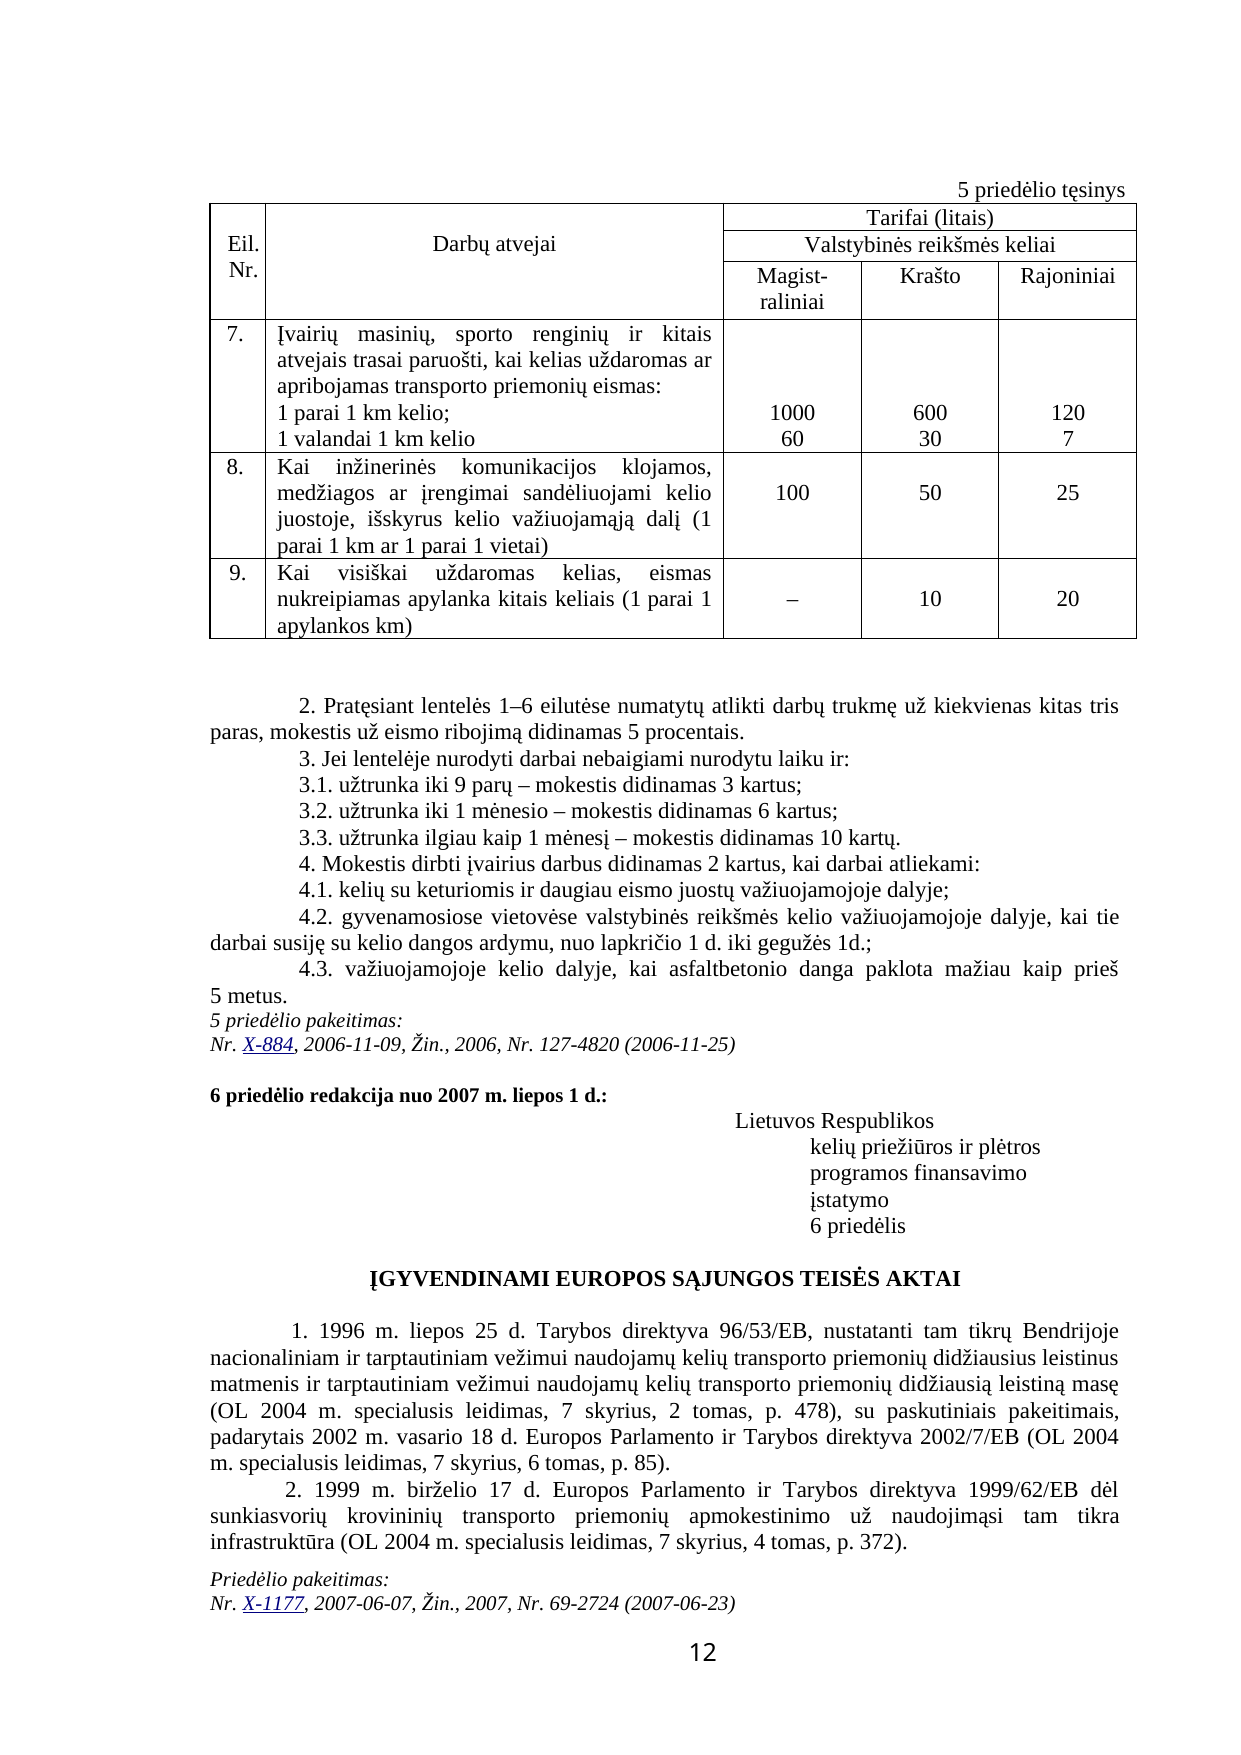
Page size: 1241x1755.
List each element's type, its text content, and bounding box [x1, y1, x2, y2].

text įstatymo [210, 1186, 1120, 1212]
text ĮGYVENDINAMI Europos Sąjungos TEISĖS AKTAI [210, 1265, 1120, 1291]
table_cell – [724, 559, 861, 638]
text 2. Pratęsiant lentelės 1–6 eilutėse numatytų atlikti darbų trukmę už kiekvienas kitas tris paras, mokestis už eismo ribojimą didinamas 5 procentais. [210, 692, 1120, 745]
table_cell 20 [999, 559, 1136, 638]
text 4.2. gyvenamosiose vietovėse valstybinės reikšmės kelio važiuojamojoje dalyje, kai tie darbai susiję su kelio dangos ardymu, nuo lapkričio 1 d. iki gegužės 1d.; [210, 903, 1120, 956]
table_cell 8. [211, 453, 265, 558]
table_cell 1000 60 [724, 320, 861, 452]
table_cell Kai visiškai uždaromas kelias, eismas nukreipiamas apylanka kitais keliais (1 parai 1 apylankos km) [266, 559, 723, 638]
text programos finansavimo [210, 1159, 1120, 1186]
text 1. 1996 m. liepos 25 d. Tarybos direktyva 96/53/EB, nustatanti tam tikrų Bendrijoje nacionaliniam ir tarptautiniam vežimui naudojamų kelių transporto priemonių didžiausius leistinus matmenis ir tarptautiniam vežimui naudojamų kelių transporto priemonių didžiausią leistiną masę (OL 2004 m. specialusis leidimas, 7 skyrius, 2 tomas, p. 478), su paskutiniais pakeitimais, padarytais 2002 m. vasario 18 d. Europos Parlamento ir Tarybos direktyva 2002/7/EB (OL 2004 m. specialusis leidimas, 7 skyrius, 6 tomas, p. 85). [210, 1318, 1120, 1476]
text 3.3. užtrunka ilgiau kaip 1 mėnesį – mokestis didinamas 10 kartų. [299, 824, 1120, 850]
table_cell 10 [862, 559, 998, 638]
table_cell Eil. Nr. [211, 204, 265, 319]
table_cell Magist-raliniai [724, 262, 861, 319]
text 4.3. važiuojamojoje kelio dalyje, kai asfaltbetonio danga paklota mažiau kaip prieš 5 metus. [210, 956, 1120, 1008]
table_cell 9. [211, 559, 265, 638]
text 6 priedėlio redakcija nuo 2007 m. liepos 1 d.: [210, 1083, 1120, 1107]
text 4. Mokestis dirbti įvairius darbus didinamas 2 kartus, kai darbai atliekami: [210, 850, 1120, 876]
text 3.1. užtrunka iki 9 parų – mokestis didinamas 3 kartus; [283, 771, 1120, 797]
table_cell 100 [724, 453, 861, 558]
table_cell Valstybinės reikšmės keliai [724, 231, 1136, 261]
text kelių priežiūros ir plėtros [210, 1133, 1120, 1159]
table_cell Įvairių masinių, sporto renginių ir kitais atvejais trasai paruošti, kai kelias uždaromas ar apribojamas transporto priemonių eismas: 1 parai 1 km kelio; 1 valandai 1 km kelio [266, 320, 723, 452]
table_cell 50 [862, 453, 998, 558]
table_header 5 priedėlio tęsinys [210, 176, 1137, 203]
text Nr. X-884, 2006-11-09, Žin., 2006, Nr. 127-4820 (2006-11-25) [210, 1032, 1120, 1056]
table_cell 25 [999, 453, 1136, 558]
text Lietuvos Respublikos [735, 1107, 1120, 1133]
text 6 priedėlis [210, 1212, 1120, 1238]
text 2. 1999 m. birželio 17 d. Europos Parlamento ir Tarybos direktyva 1999/62/EB dėl sunkiasvorių krovininių transporto priemonių apmokestinimo už naudojimąsi tam tikra infrastruktūra (OL 2004 m. specialusis leidimas, 7 skyrius, 4 tomas, p. 372). [210, 1476, 1120, 1555]
table_cell 120 7 [999, 320, 1136, 452]
table_cell Krašto [862, 262, 998, 319]
text 3. Jei lentelėje nurodyti darbai nebaigiami nurodytu laiku ir: [210, 745, 1120, 771]
text 3.2. užtrunka iki 1 mėnesio – mokestis didinamas 6 kartus; [299, 797, 1120, 824]
table_cell Rajoniniai [999, 262, 1136, 319]
text 4.1. kelių su keturiomis ir daugiau eismo juostų važiuojamojoje dalyje; [299, 876, 1120, 903]
table_cell Kai inžinerinės komunikacijos klojamos, medžiagos ar įrengimai sandėliuojami kelio juostoje, išskyrus kelio važiuojamąją dalį (1 parai 1 km ar 1 parai 1 vietai) [266, 453, 723, 558]
text 5 priedėlio pakeitimas: [210, 1008, 1120, 1032]
table_cell 600 30 [862, 320, 998, 452]
table_cell 7. [211, 320, 265, 452]
text Nr. X-1177, 2007-06-07, Žin., 2007, Nr. 69-2724 (2007-06-23) [210, 1591, 1120, 1615]
table_cell Tarifai (litais) [724, 204, 1136, 230]
text Priedėlio pakeitimas: [210, 1567, 1120, 1591]
table_cell Darbų atvejai [266, 204, 723, 319]
